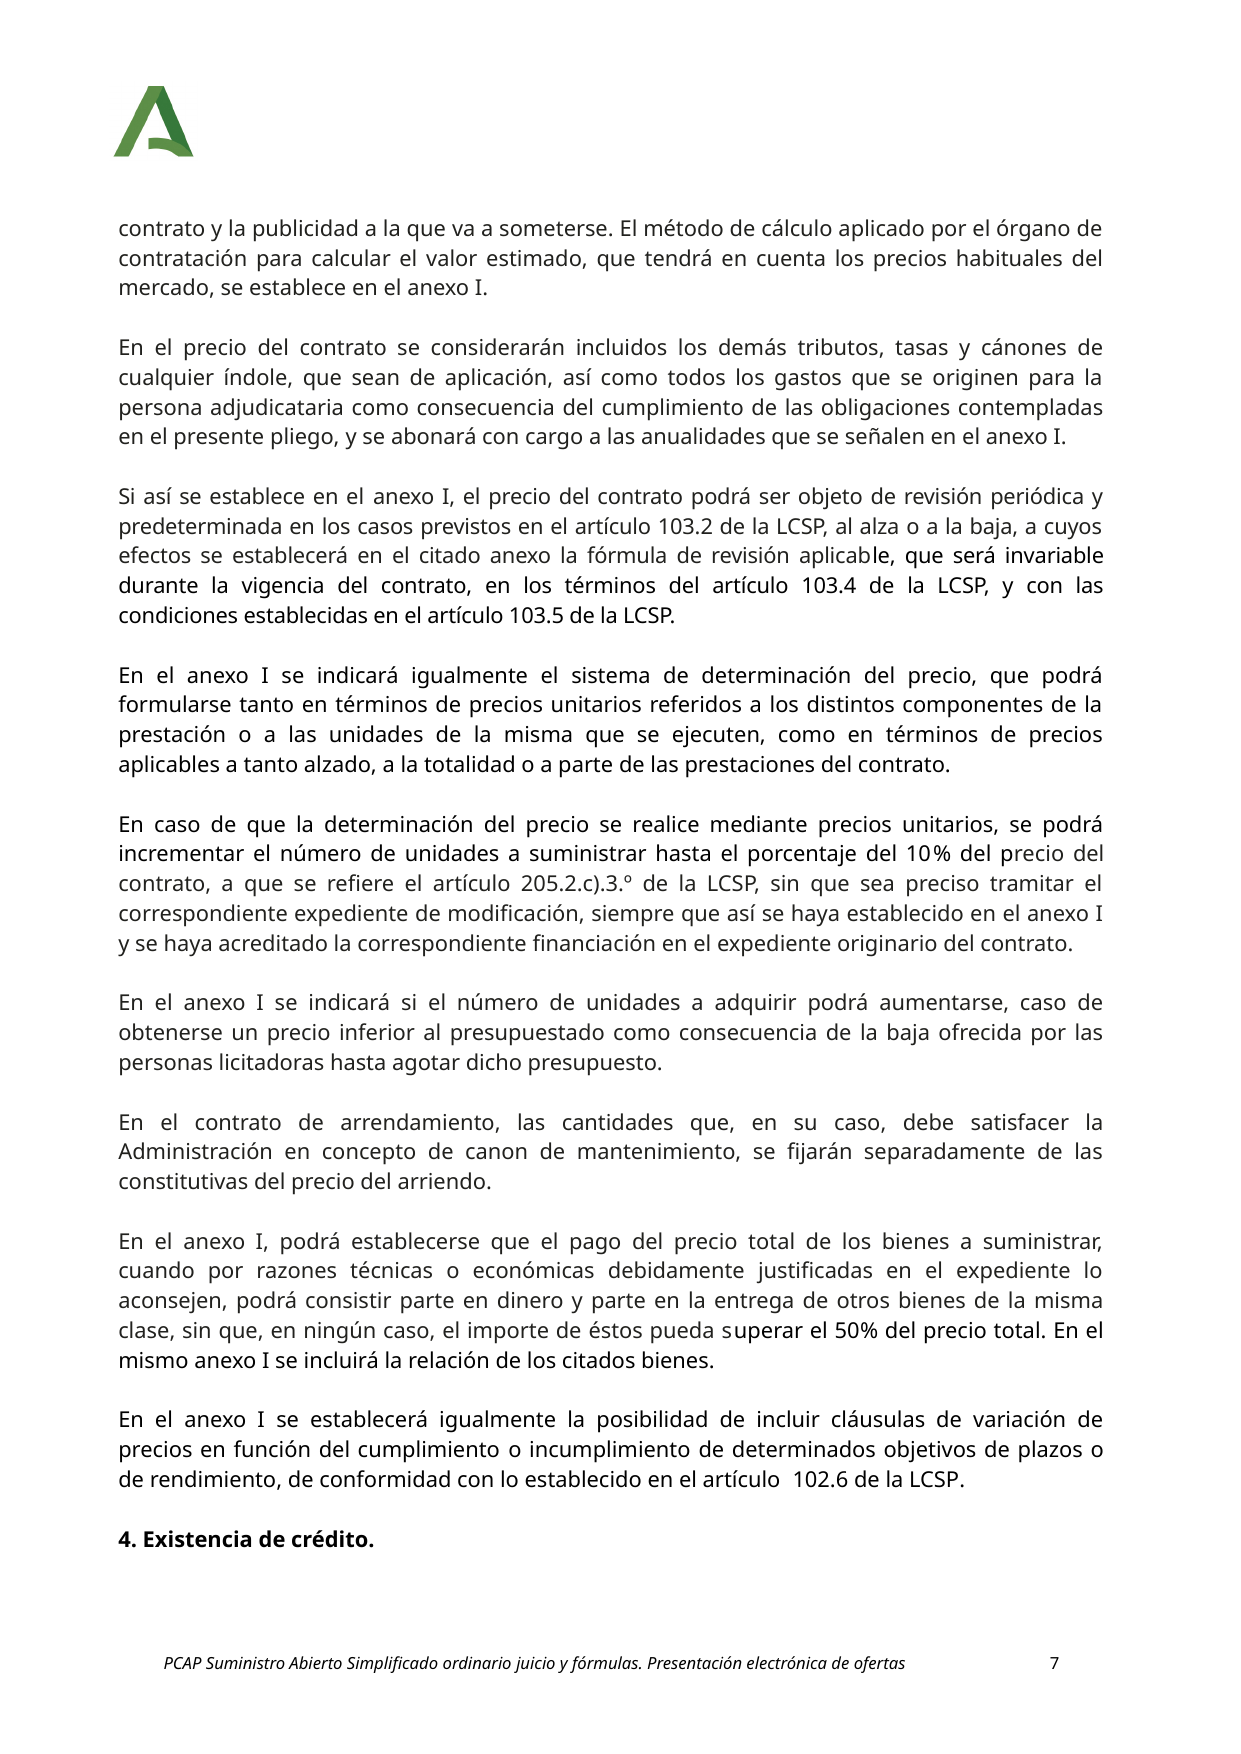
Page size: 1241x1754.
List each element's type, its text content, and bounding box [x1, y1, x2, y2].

picture [109, 81, 198, 161]
text En el anexo I, podrá establecerse que el pago del precio total de los bienes a suministrar, cuando por razones técnicas o económicas debidamente justificadas en el expediente lo aconsejen, podrá consistir parte en dinero y parte en la entrega de otros bienes de la misma clase, sin que, en ningún caso, el importe de éstos pueda superar el 50% del precio total. En el mismo anexo I se incluirá la relación de los citados bienes. [118, 1226, 1104, 1374]
text En el anexo I se indicará si el número de unidades a adquirir podrá aumentarse, caso de obtenerse un precio inferior al presupuestado como consecuencia de la baja ofrecida por las personas licitadoras hasta agotar dicho presupuesto. [118, 987, 1104, 1077]
text En el precio del contrato se considerarán incluidos los demás tributos, tasas y cánones de cualquier índole, que sean de aplicación, así como todos los gastos que se originen para la persona adjudicataria como consecuencia del cumplimiento de las obligaciones contempladas en el presente pliego, y se abonará con cargo a las anualidades que se señalen en el anexo I. [118, 332, 1104, 451]
text contrato y la publicidad a la que va a someterse. El método de cálculo aplicado por el órgano de contratación para calcular el valor estimado, que tendrá en cuenta los precios habituales del mercado, se establece en el anexo I. [118, 213, 1104, 302]
text En el anexo I se indicará igualmente el sistema de determinación del precio, que podrá formularse tanto en términos de precios unitarios referidos a los distintos componentes de la prestación o a las unidades de la misma que se ejecuten, como en términos de precios aplicables a tanto alzado, a la totalidad o a parte de las prestaciones del contrato. [118, 659, 1104, 779]
text 4. Existencia de crédito. [118, 1523, 1104, 1553]
text En caso de que la determinación del precio se realice mediante precios unitarios, se podrá incrementar el número de unidades a suministrar hasta el porcentaje del 10% del precio del contrato, a que se refiere el artículo 205.2.c).3.º de la LCSP, sin que sea preciso tramitar el correspondiente expediente de modificación, siempre que así se haya establecido en el anexo I y se haya acreditado la correspondiente financiación en el expediente originario del contrato. [118, 808, 1104, 957]
text En el contrato de arrendamiento, las cantidades que, en su caso, debe satisfacer la Administración en concepto de canon de mantenimiento, se fijarán separadamente de las constitutivas del precio del arriendo. [118, 1106, 1104, 1196]
text En el anexo I se establecerá igualmente la posibilidad de incluir cláusulas de variación de precios en función del cumplimiento o incumplimiento de determinados objetivos de plazos o de rendimiento, de conformidad con lo establecido en el artículo 102.6 de la LCSP. [118, 1404, 1104, 1494]
text Si así se establece en el anexo I, el precio del contrato podrá ser objeto de revisión periódica y predeterminada en los casos previstos en el artículo 103.2 de la LCSP, al alza o a la baja, a cuyos efectos se establecerá en el citado anexo la fórmula de revisión aplicable, que será invariable durante la vigencia del contrato, en los términos del artículo 103.4 de la LCSP, y con las condiciones establecidas en el artículo 103.5 de la LCSP. [118, 481, 1104, 630]
